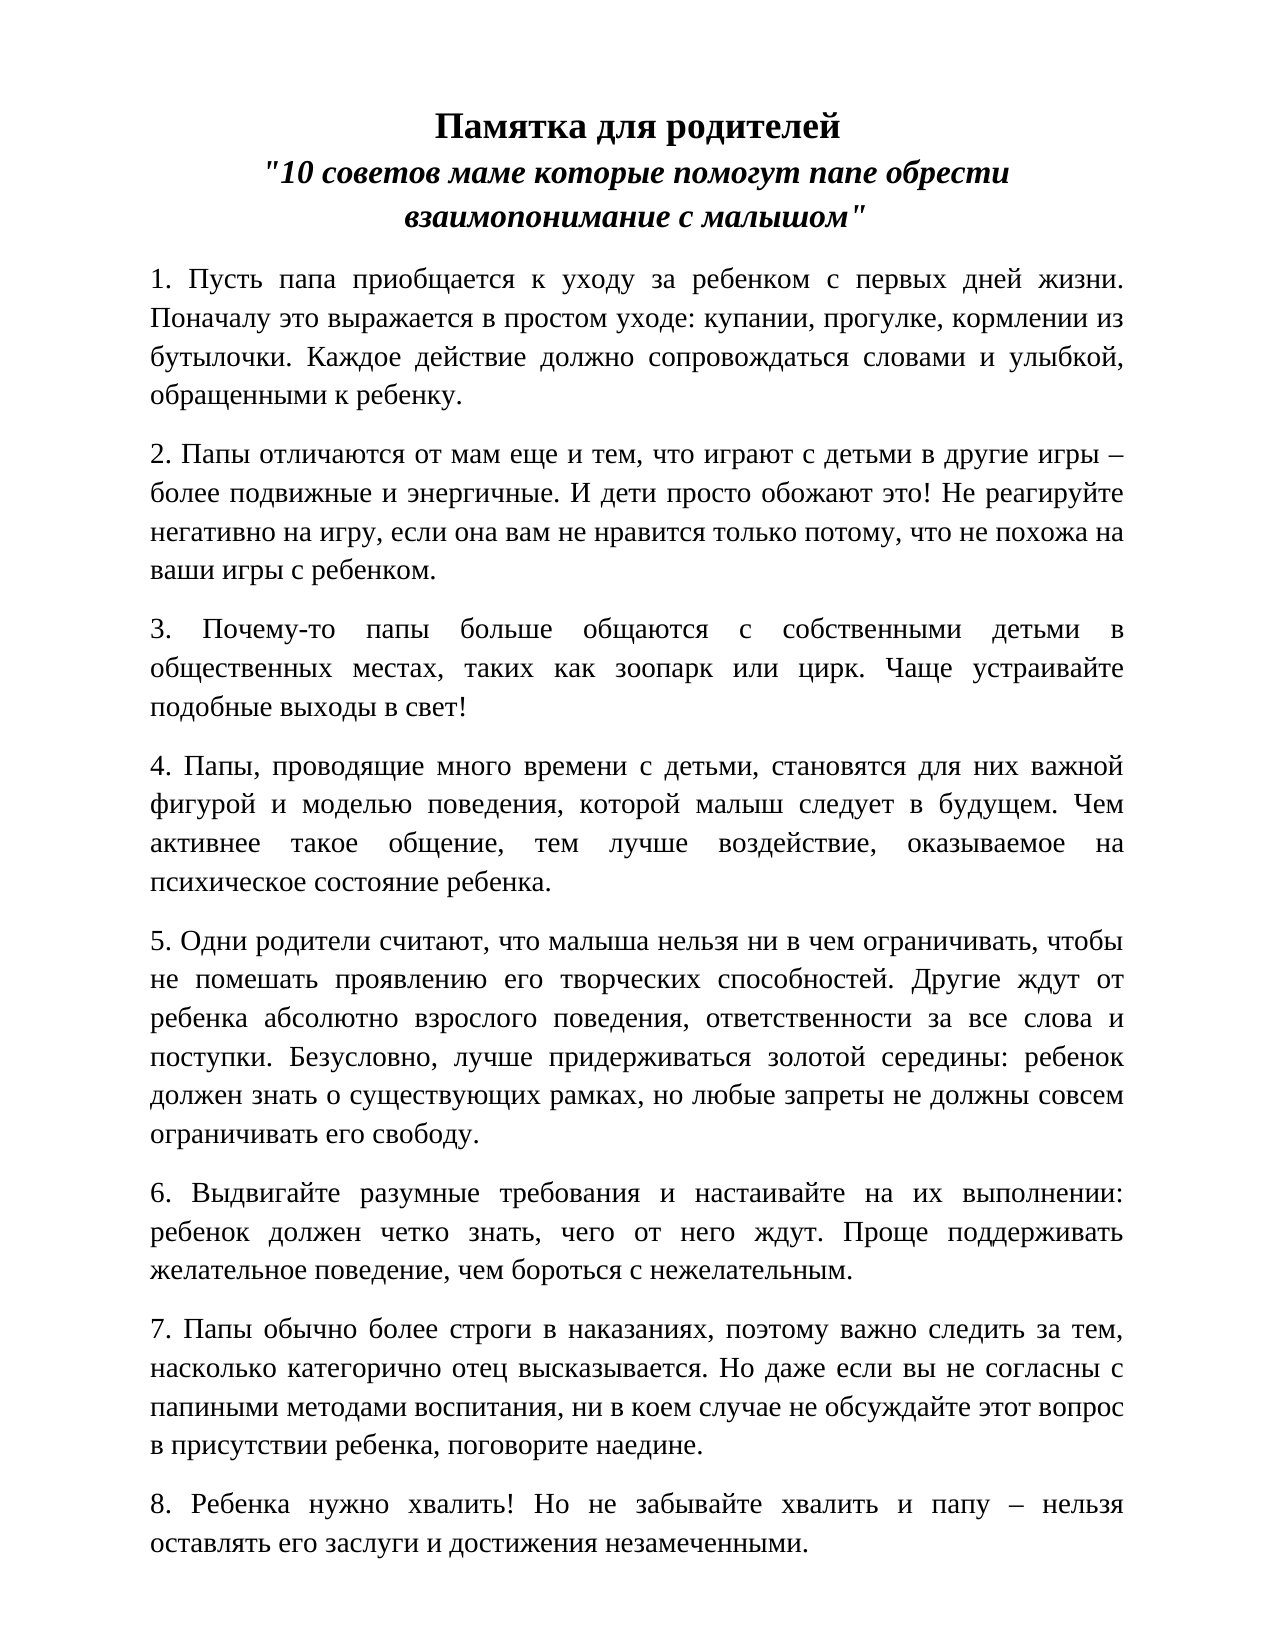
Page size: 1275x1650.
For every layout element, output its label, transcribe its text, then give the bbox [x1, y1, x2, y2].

text 2. Папы отличаются от мам еще и тем, что играют с детьми в другие игры – более подвижные и энергичные. И дети просто обожают это! Не реагируйте негативно на игру, если она вам не нравится только потому, что не похожа на ваши игры с ребенком. [150, 437, 1125, 586]
text 6. Выдвигайте разумные требования и настаивайте на их выполнении: ребенок должен четко знать, чего от него ждут. Проще поддерживать желательное поведение, чем бороться с нежелательным. [150, 1175, 1125, 1286]
text 1. Пусть папа приобщается к уходу за ребенком с первых дней жизни. Поначалу это выражается в простом уходе: купании, прогулке, кормлении из бутылочки. Каждое действие должно сопровождаться словами и улыбкой, обращенными к ребенку. [150, 262, 1125, 411]
text 3. Почему-то папы больше общаются с собственными детьми в общественных местах, таких как зоопарк или цирк. Чаще устраивайте подобные выходы в свет! [150, 612, 1125, 722]
text 5. Одни родители считают, что малыша нельзя ни в чем ограничивать, чтобы не помешать проявлению его творческих способностей. Другие ждут от ребенка абсолютно взрослого поведения, ответственности за все слова и поступки. Безусловно, лучше придерживаться золотой середины: ребенок должен знать о существующих рамках, но любые запреты не должны совсем ограничивать его свободу. [150, 923, 1125, 1149]
text 7. Папы обычно более строги в наказаниях, поэтому важно следить за тем, насколько категорично отец высказывается. Но даже если вы не согласны с папиными методами воспитания, ни в коем случае не обсуждайте этот вопрос в присутствии ребенка, поговорите наедине. [150, 1312, 1125, 1461]
text Памятка для родителей "10 советов маме которые помогут папе обрести взаимопонимание с малышом" [150, 104, 1125, 235]
text 8. Ребенка нужно хвалить! Но не забывайте хвалить и папу – нельзя оставлять его заслуги и достижения незамеченными. [150, 1487, 1125, 1559]
text 4. Папы, проводящие много времени с детьми, становятся для них важной фигурой и моделью поведения, которой малыш следует в будущем. Чем активнее такое общение, тем лучше воздействие, оказываемое на психическое состояние ребенка. [150, 748, 1125, 897]
